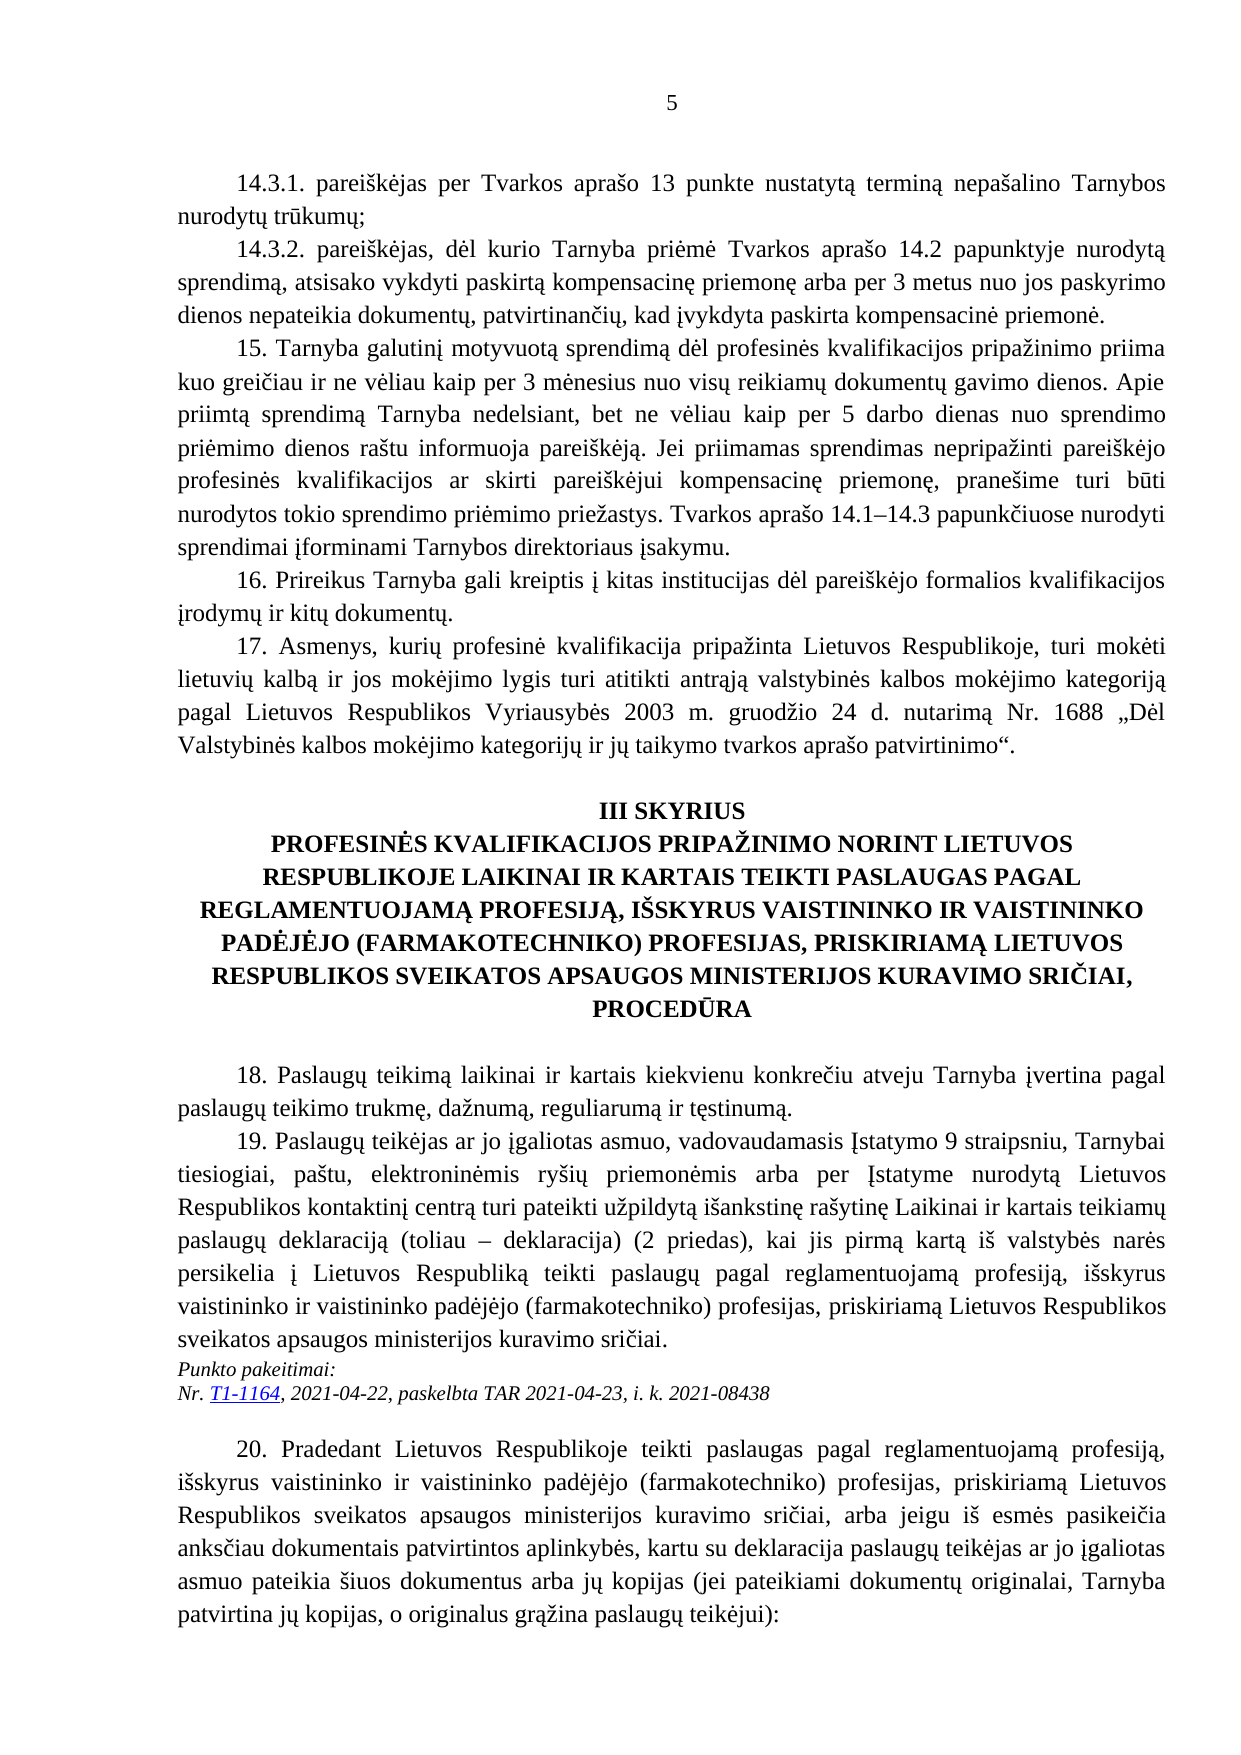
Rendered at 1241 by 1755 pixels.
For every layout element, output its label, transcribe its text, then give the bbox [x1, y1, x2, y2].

text Punkto pakeitimai: [177, 1357, 1167, 1381]
text 19. Paslaugų teikėjas ar jo įgaliotas asmuo, vadovaudamasis Įstatymo 9 straipsniu, Tarnybai tiesiogiai, paštu, elektroninėmis ryšių priemonėmis arba per Įstatyme nurodytą Lietuvos Respublikos kontaktinį centrą turi pateikti užpildytą išankstinę rašytinę Laikinai ir kartais teikiamų paslaugų deklaraciją (toliau – deklaracija) (2 priedas), kai jis pirmą kartą iš valstybės narės persikelia į Lietuvos Respubliką teikti paslaugų pagal reglamentuojamą profesiją, išskyrus vaistininko ir vaistininko padėjėjo (farmakotechniko) profesijas, priskiriamą Lietuvos Respublikos sveikatos apsaugos ministerijos kuravimo sričiai. [177, 1126, 1167, 1353]
text 14.3.2. pareiškėjas, dėl kurio Tarnyba priėmė Tvarkos aprašo 14.2 papunktyje nurodytą sprendimą, atsisako vykdyti paskirtą kompensacinę priemonę arba per 3 metus nuo jos paskyrimo dienos nepateikia dokumentų, patvirtinančių, kad įvykdyta paskirta kompensacinė priemonė. [177, 234, 1167, 329]
text 14.3.1. pareiškėjas per Tvarkos aprašo 13 punkte nustatytą terminą nepašalino Tarnybos nurodytų trūkumų; [177, 168, 1167, 230]
text 20. Pradedant Lietuvos Respublikoje teikti paslaugas pagal reglamentuojamą profesiją, išskyrus vaistininko ir vaistininko padėjėjo (farmakotechniko) profesijas, priskiriamą Lietuvos Respublikos sveikatos apsaugos ministerijos kuravimo sričiai, arba jeigu iš esmės pasikeičia anksčiau dokumentais patvirtintos aplinkybės, kartu su deklaracija paslaugų teikėjas ar jo įgaliotas asmuo pateikia šiuos dokumentus arba jų kopijas (jei pateikiami dokumentų originalai, Tarnyba patvirtina jų kopijas, o originalus grąžina paslaugų teikėjui): [177, 1434, 1167, 1628]
text Nr. T1-1164, 2021-04-22, paskelbta TAR 2021-04-23, i. k. 2021-08438 [177, 1381, 1167, 1405]
text 18. Paslaugų teikimą laikinai ir kartais kiekvienu konkrečiu atveju Tarnyba įvertina pagal paslaugų teikimo trukmę, dažnumą, reguliarumą ir tęstinumą. [177, 1060, 1167, 1122]
text 16. Prireikus Tarnyba gali kreiptis į kitas institucijas dėl pareiškėjo formalios kvalifikacijos įrodymų ir kitų dokumentų. [177, 565, 1167, 626]
text 17. Asmenys, kurių profesinė kvalifikacija pripažinta Lietuvos Respublikoje, turi mokėti lietuvių kalbą ir jos mokėjimo lygis turi atitikti antrąją valstybinės kalbos mokėjimo kategoriją pagal Lietuvos Respublikos Vyriausybės 2003 m. gruodžio 24 d. nutarimą Nr. 1688 „Dėl Valstybinės kalbos mokėjimo kategorijų ir jų taikymo tvarkos aprašo patvirtinimo“. [177, 631, 1167, 758]
text profesinės kvalifikacijos pripažinimo norint Lietuvos Respublikoje laikinai ir kartais TEIKTI PASLAUGAS pagal reglamentuojamą profesiją, IŠSKYRUS VAISTININKO IR VAISTININKO PADĖJĖJO (FARMAKOTECHNIKO) PROFESIJAS, PRISKIRIAMĄ LIETUVOS RESPUBLIKOS SVEIKATOS APSAUGOS MINISTERIJOS KURAVIMO SRIČIAI, PROCEDŪRA [177, 829, 1167, 1023]
text 15. Tarnyba galutinį motyvuotą sprendimą dėl profesinės kvalifikacijos pripažinimo priima kuo greičiau ir ne vėliau kaip per 3 mėnesius nuo visų reikiamų dokumentų gavimo dienos. Apie priimtą sprendimą Tarnyba nedelsiant, bet ne vėliau kaip per 5 darbo dienas nuo sprendimo priėmimo dienos raštu informuoja pareiškėją. Jei priimamas sprendimas nepripažinti pareiškėjo profesinės kvalifikacijos ar skirti pareiškėjui kompensacinę priemonę, pranešime turi būti nurodytos tokio sprendimo priėmimo priežastys. Tvarkos aprašo 14.1–14.3 papunkčiuose nurodyti sprendimai įforminami Tarnybos direktoriaus įsakymu. [177, 333, 1167, 560]
text III skyrius [177, 796, 1167, 824]
